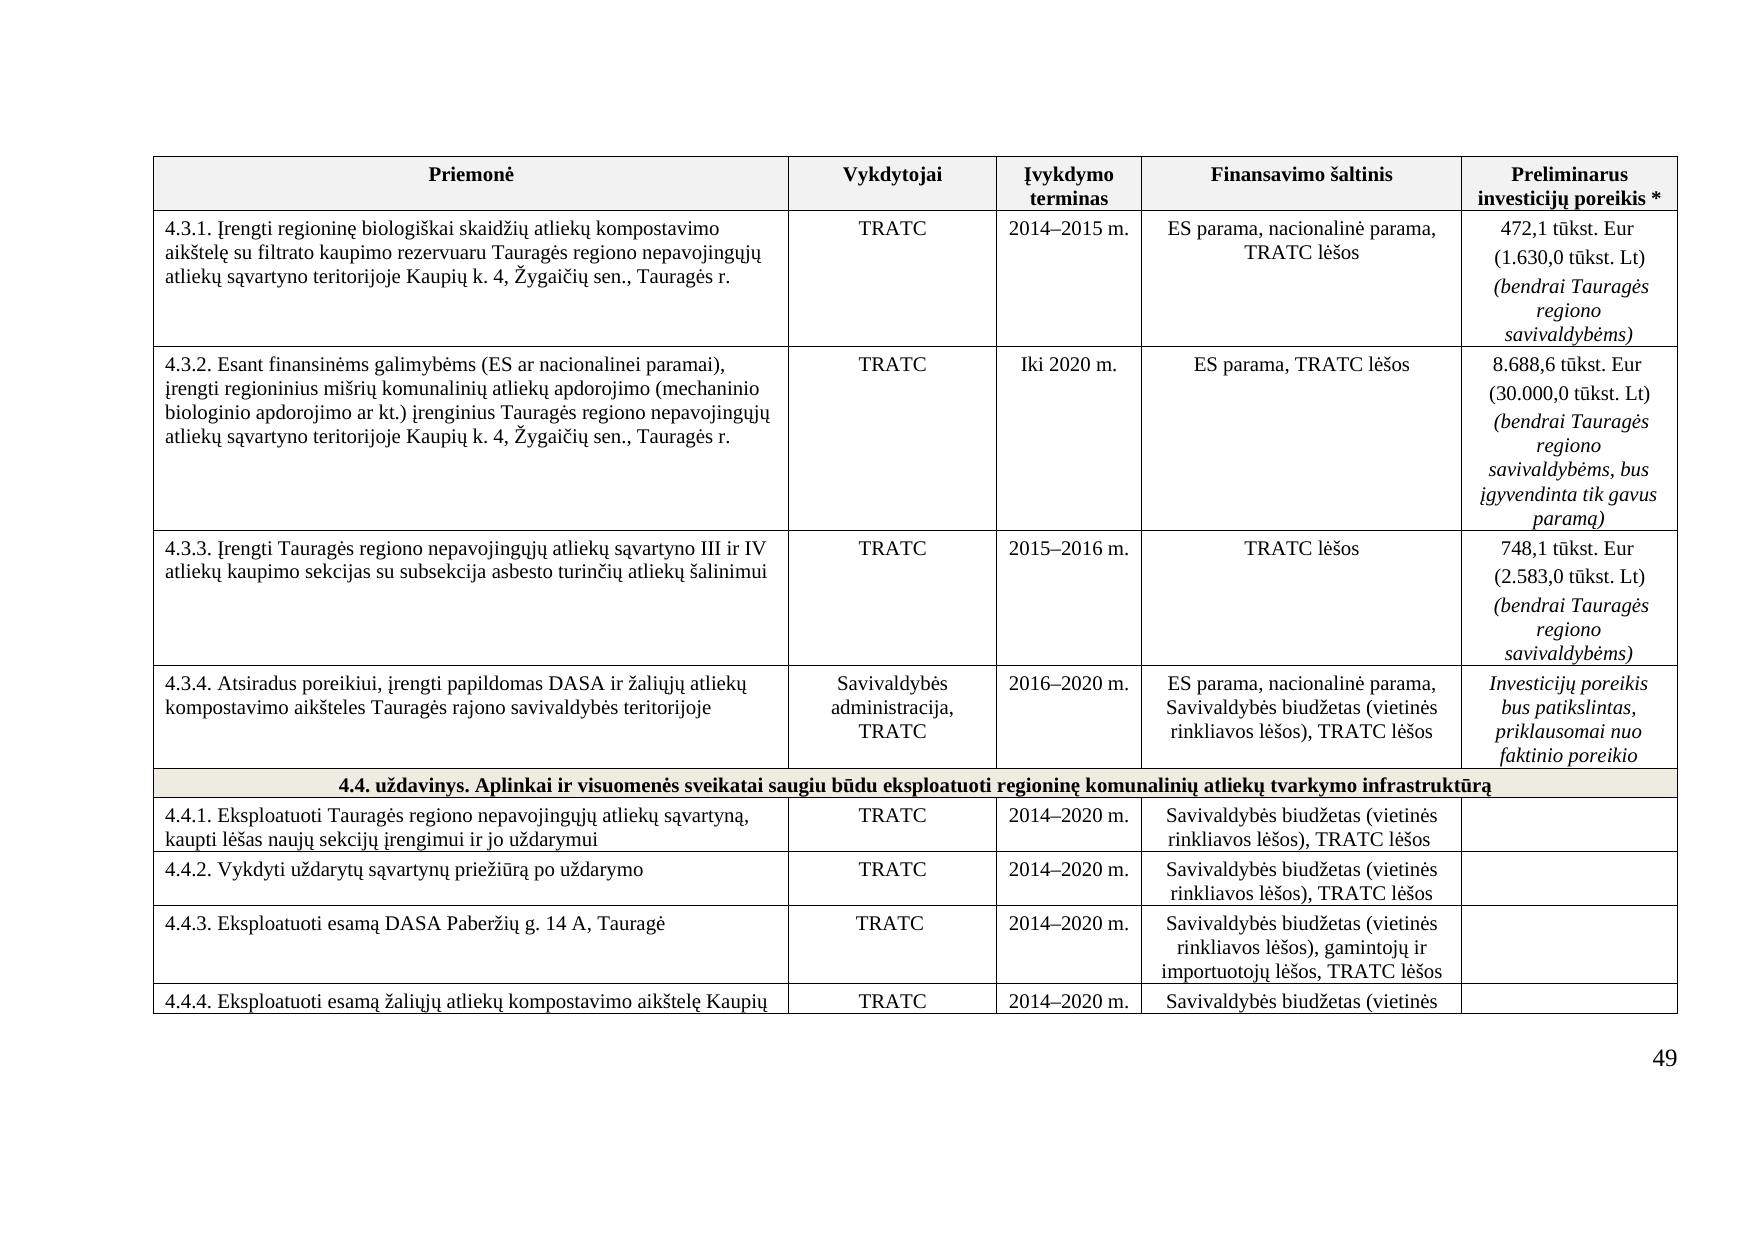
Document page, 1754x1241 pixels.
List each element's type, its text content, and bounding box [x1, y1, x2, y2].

table_cell [1462, 906, 1677, 983]
table_cell 4.4.4. Eksploatuoti esamą žaliųjų atliekų kompostavimo aikštelę Kaupių [154, 984, 788, 1013]
table_cell 2014–2020 m. [997, 798, 1141, 851]
table_cell 2014–2020 m. [997, 852, 1141, 905]
table_header Preliminarus investicijų poreikis * [1462, 157, 1677, 210]
table_cell 4.4. uždavinys. Aplinkai ir visuomenės sveikatai saugiu būdu eksploatuoti regioninę komunalinių atliekų tvarkymo infrastruktūrą [154, 769, 1677, 797]
table_cell [1462, 852, 1677, 905]
table_cell Iki 2020 m. [997, 347, 1141, 529]
table_cell 8.688,6 tūkst. Eur (30.000,0 tūkst. Lt) (bendrai Tauragės regiono savivaldybėms, bus įgyvendinta tik gavus paramą) [1462, 347, 1677, 529]
table_cell TRATC [789, 852, 996, 905]
table_cell 2016–2020 m. [997, 666, 1141, 767]
table_header Vykdytojai [789, 157, 996, 210]
table_cell Investicijų poreikis bus patikslintas, priklausomai nuo faktinio poreikio [1462, 666, 1677, 767]
table_cell [1462, 984, 1677, 1013]
table_cell 2014–2020 m. [997, 984, 1141, 1013]
table_cell TRATC [789, 984, 996, 1013]
table_cell TRATC [789, 211, 996, 346]
table_cell TRATC [789, 531, 996, 665]
table_cell TRATC [789, 906, 996, 983]
table_cell Savivaldybės administracija, TRATC [789, 666, 996, 767]
table_cell 2014–2020 m. [997, 906, 1141, 983]
table_cell TRATC [789, 798, 996, 851]
table_cell 472,1 tūkst. Eur (1.630,0 tūkst. Lt) (bendrai Tauragės regiono savivaldybėms) [1462, 211, 1677, 346]
table_cell 4.3.2. Esant finansinėms galimybėms (ES ar nacionalinei paramai), įrengti regioninius mišrių komunalinių atliekų apdorojimo (mechaninio biologinio apdorojimo ar kt.) įrenginius Tauragės regiono nepavojingųjų atliekų sąvartyno teritorijoje Kaupių k. 4, Žygaičių sen., Tauragės r. [154, 347, 788, 529]
table_cell [1462, 798, 1677, 851]
table_cell 4.4.2. Vykdyti uždarytų sąvartynų priežiūrą po uždarymo [154, 852, 788, 905]
table_cell TRATC lėšos [1142, 531, 1461, 665]
table_header Priemonė [154, 157, 788, 210]
table_cell ES parama, TRATC lėšos [1142, 347, 1461, 529]
table_header Finansavimo šaltinis [1142, 157, 1461, 210]
table_cell 4.3.3. Įrengti Tauragės regiono nepavojingųjų atliekų sąvartyno III ir IV atliekų kaupimo sekcijas su subsekcija asbesto turinčių atliekų šalinimui [154, 531, 788, 665]
table_cell Savivaldybės biudžetas (vietinės rinkliavos lėšos), TRATC lėšos [1142, 852, 1461, 905]
table_cell 4.4.1. Eksploatuoti Tauragės regiono nepavojingųjų atliekų sąvartyną, kaupti lėšas naujų sekcijų įrengimui ir jo uždarymui [154, 798, 788, 851]
table_cell 4.3.1. Įrengti regioninę biologiškai skaidžių atliekų kompostavimo aikštelę su filtrato kaupimo rezervuaru Tauragės regiono nepavojingųjų atliekų sąvartyno teritorijoje Kaupių k. 4, Žygaičių sen., Tauragės r. [154, 211, 788, 346]
table_cell 2014–2015 m. [997, 211, 1141, 346]
table_cell Savivaldybės biudžetas (vietinės rinkliavos lėšos), gamintojų ir importuotojų lėšos, TRATC lėšos [1142, 906, 1461, 983]
table_cell 2015–2016 m. [997, 531, 1141, 665]
table_cell 4.3.4. Atsiradus poreikiui, įrengti papildomas DASA ir žaliųjų atliekų kompostavimo aikšteles Tauragės rajono savivaldybės teritorijoje [154, 666, 788, 767]
table_cell Savivaldybės biudžetas (vietinės rinkliavos lėšos), TRATC lėšos [1142, 798, 1461, 851]
table_cell Savivaldybės biudžetas (vietinės [1142, 984, 1461, 1013]
table_cell ES parama, nacionalinė parama, Savivaldybės biudžetas (vietinės rinkliavos lėšos), TRATC lėšos [1142, 666, 1461, 767]
table_cell ES parama, nacionalinė parama, TRATC lėšos [1142, 211, 1461, 346]
table_cell 4.4.3. Eksploatuoti esamą DASA Paberžių g. 14 A, Tauragė [154, 906, 788, 983]
table_cell 748,1 tūkst. Eur (2.583,0 tūkst. Lt) (bendrai Tauragės regiono savivaldybėms) [1462, 531, 1677, 665]
table_header Įvykdymo terminas [997, 157, 1141, 210]
table_cell TRATC [789, 347, 996, 529]
